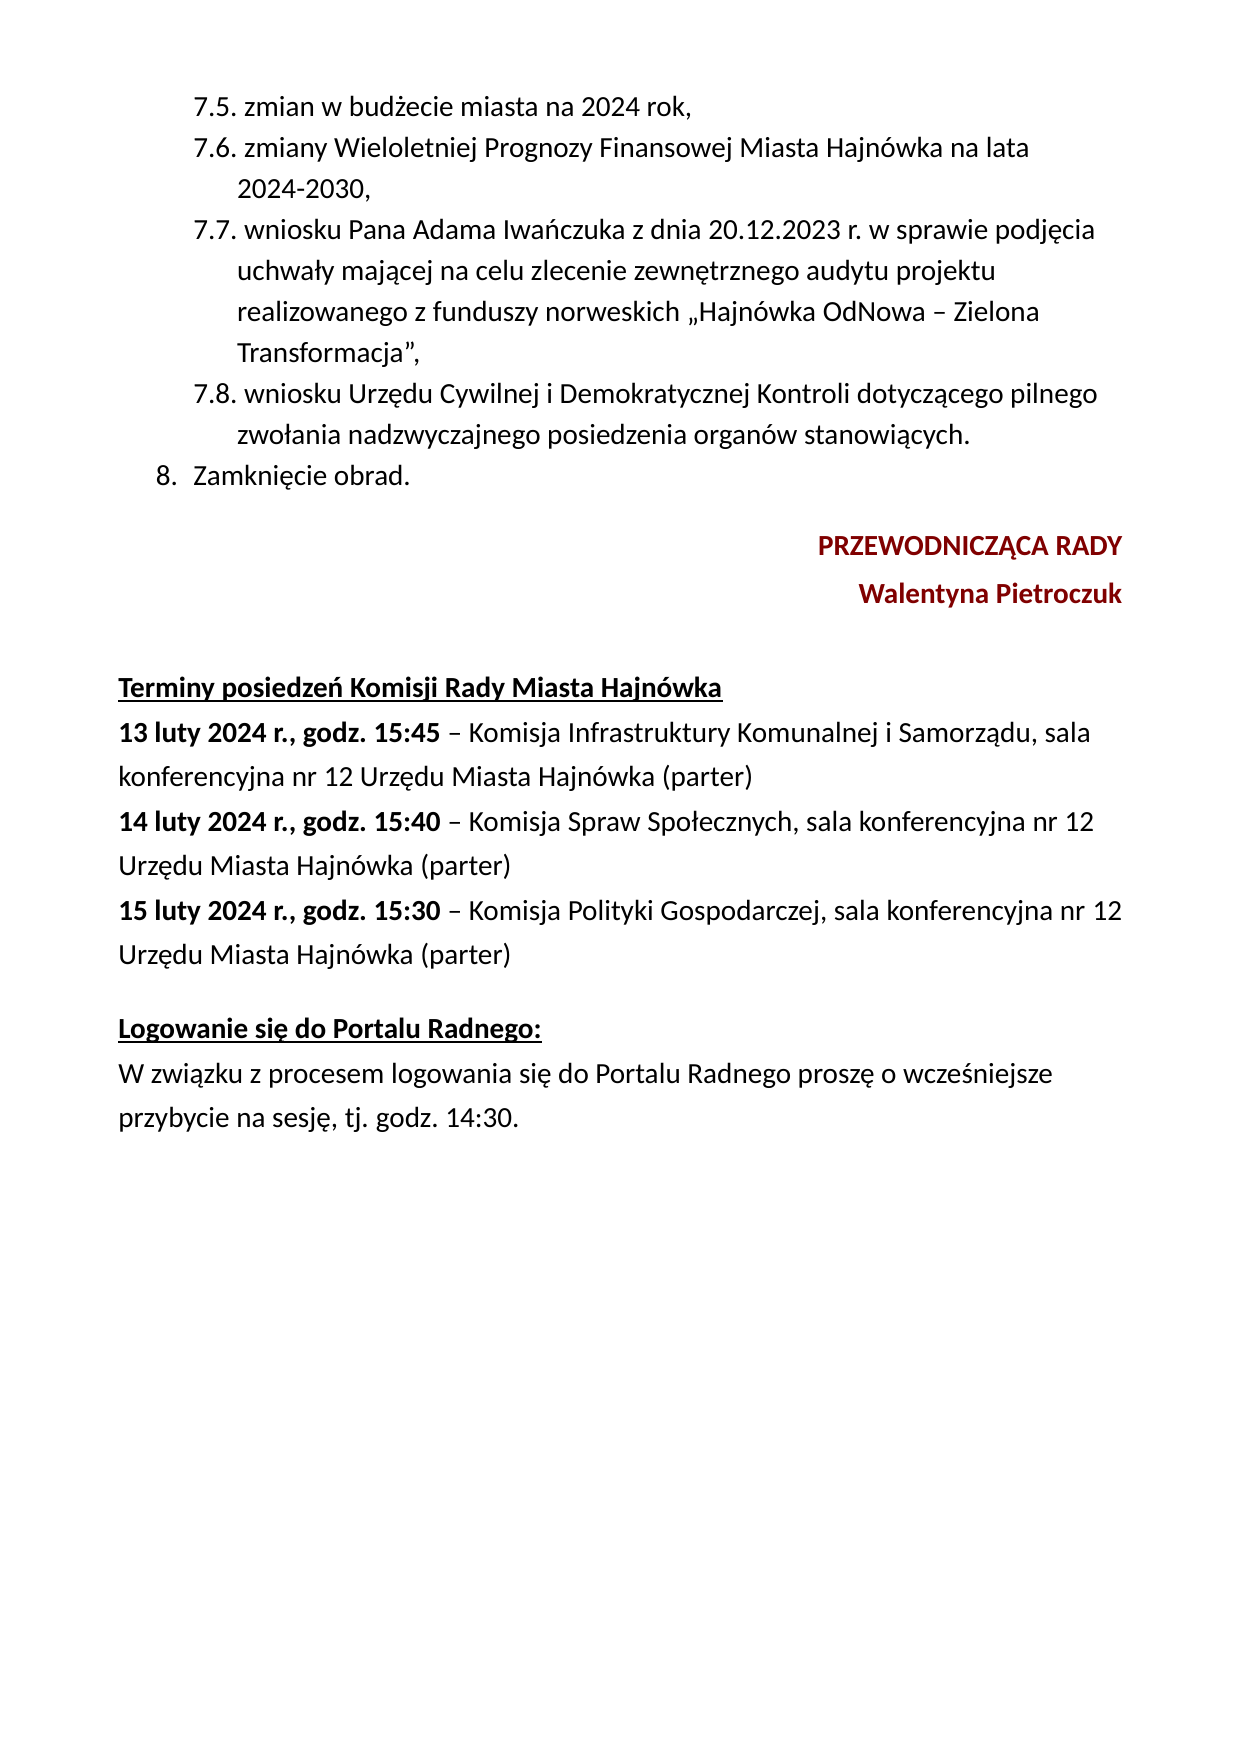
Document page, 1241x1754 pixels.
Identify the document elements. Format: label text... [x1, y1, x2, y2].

text 15 luty 2024 r., godz. 15:30 – Komisja Polityki Gospodarczej, sala konferencyjna nr 12 Urzędu Miasta Hajnówka (parter) [118, 892, 1122, 972]
list wniosku Pana Adama Iwańczuka z dnia 20.12.2023 r. w sprawie podjęcia uchwały mającej na celu zlecenie zewnętrznego audytu projektu realizowanego z funduszy norweskich „Hajnówka OdNowa – Zielona Transformacja”, [193, 211, 1122, 370]
text 13 luty 2024 r., godz. 15:45 – Komisja Infrastruktury Komunalnej i Samorządu, sala konferencyjna nr 12 Urzędu Miasta Hajnówka (parter) [118, 714, 1122, 794]
list Walentyna Pietroczuk [193, 575, 1122, 610]
list PRZEWODNICZĄCA RADY [193, 527, 1122, 563]
list wniosku Urzędu Cywilnej i Demokratycznej Kontroli dotyczącego pilnego zwołania nadzwyczajnego posiedzenia organów stanowiących. [193, 375, 1122, 452]
text W związku z procesem logowania się do Portalu Radnego proszę o wcześniejsze przybycie na sesję, tj. godz. 14:30. [118, 1055, 1122, 1135]
text Logowanie się do Portalu Radnego: [118, 1010, 1122, 1046]
list Zamknięcie obrad. [156, 457, 1122, 493]
text Terminy posiedzeń Komisji Rady Miasta Hajnówka [118, 669, 1122, 705]
text 14 luty 2024 r., godz. 15:40 – Komisja Spraw Społecznych, sala konferencyjna nr 12 Urzędu Miasta Hajnówka (parter) [118, 803, 1122, 883]
list zmian w budżecie miasta na 2024 rok, [193, 88, 1122, 124]
list zmiany Wieloletniej Prognozy Finansowej Miasta Hajnówka na lata 2024‑2030, [193, 129, 1122, 206]
